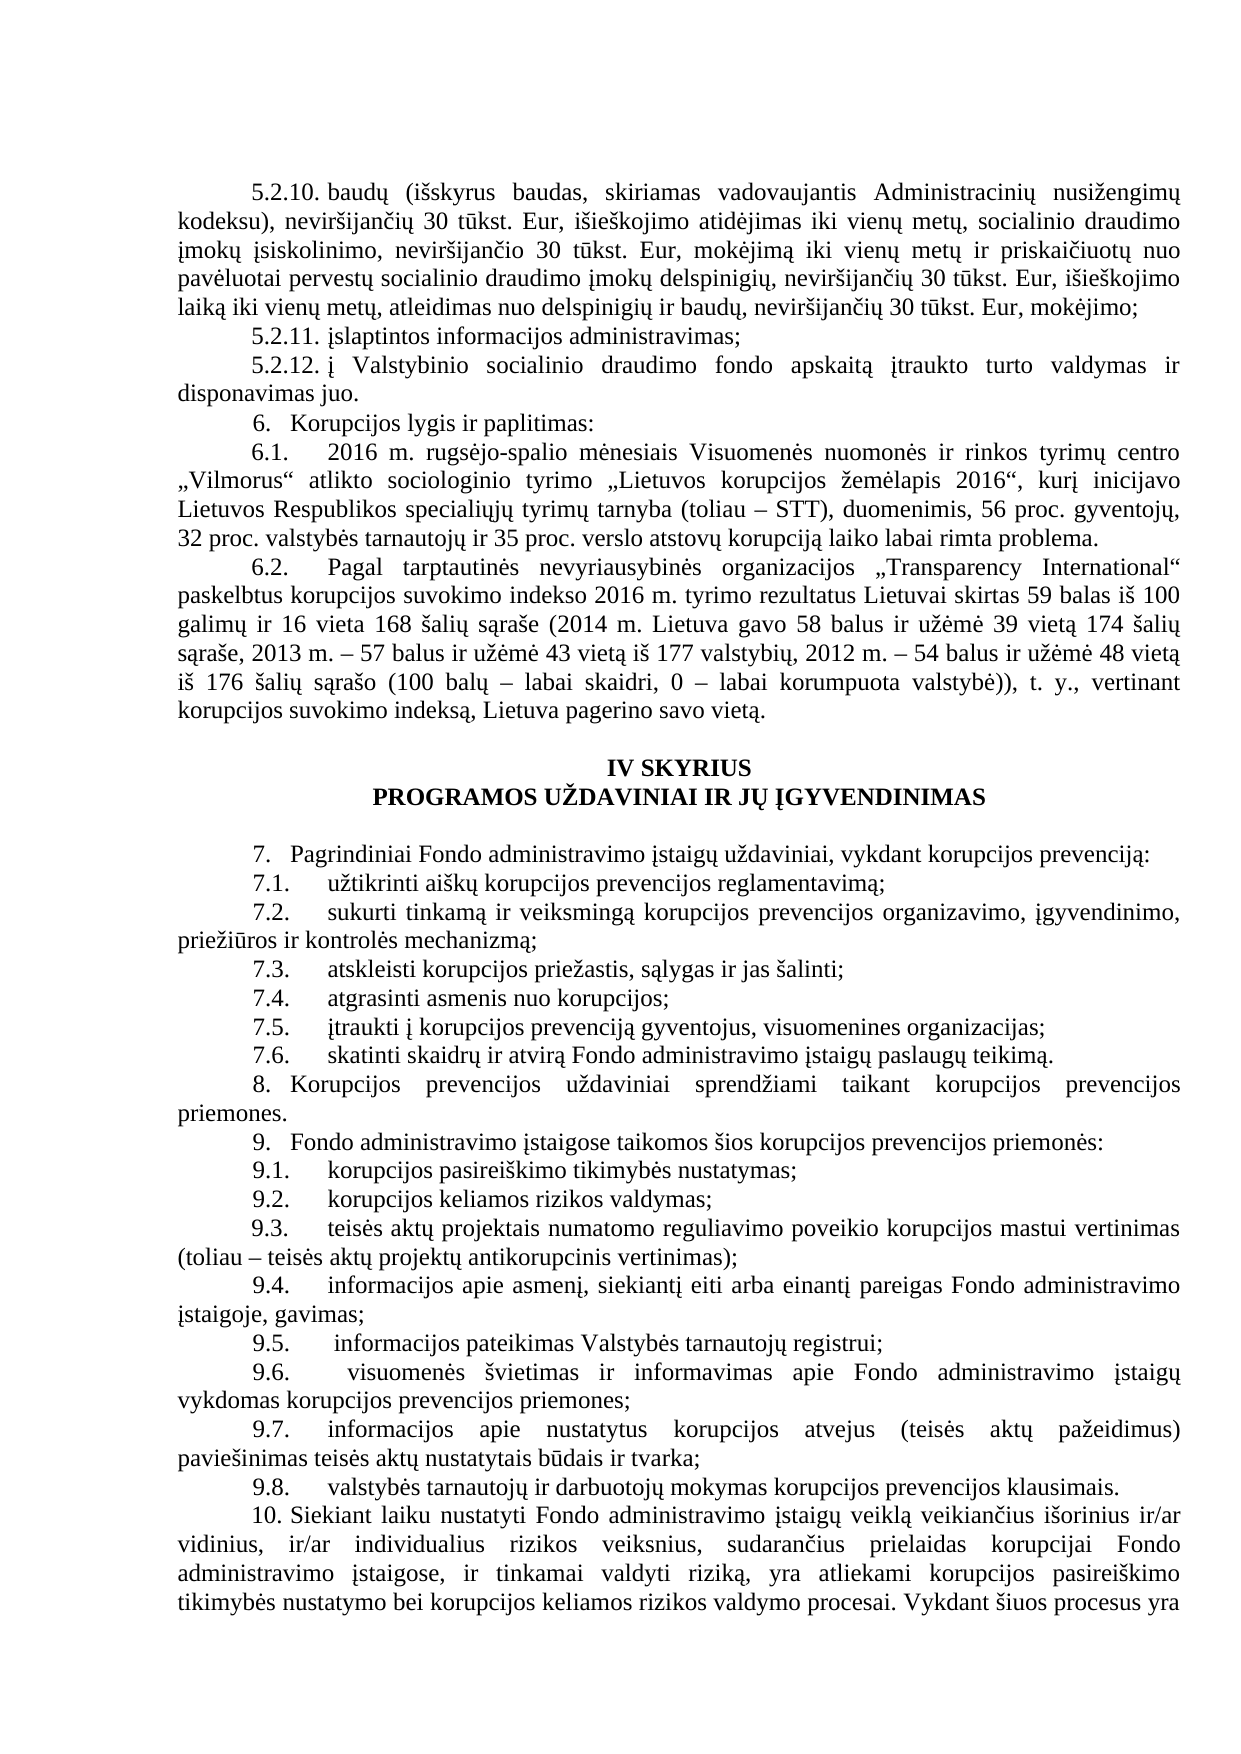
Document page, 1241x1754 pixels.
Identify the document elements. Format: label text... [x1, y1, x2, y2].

text 9.5. informacijos pateikimas Valstybės tarnautojų registrui; [177, 1328, 1181, 1357]
text 9.1. korupcijos pasireiškimo tikimybės nustatymas; [177, 1156, 1181, 1184]
text 7.4. atgrasinti asmenis nuo korupcijos; [177, 983, 1181, 1012]
text 9.8. valstybės tarnautojų ir darbuotojų mokymas korupcijos prevencijos klausimais. [177, 1472, 1181, 1501]
text 9. Fondo administravimo įstaigose taikomos šios korupcijos prevencijos priemonės: [177, 1127, 1181, 1156]
text 5.2.11. įslaptintos informacijos administravimas; [177, 321, 1181, 350]
text 6. Korupcijos lygis ir paplitimas: [252, 407, 1181, 437]
text 9.7. informacijos apie nustatytus korupcijos atvejus (teisės aktų pažeidimus) paviešinimas teisės aktų nustatytais būdais ir tvarka; [177, 1414, 1181, 1472]
text 6.1. 2016 m. rugsėjo-spalio mėnesiais Visuomenės nuomonės ir rinkos tyrimų centro „Vilmorus“ atlikto sociologinio tyrimo „Lietuvos korupcijos žemėlapis 2016“, kurį inicijavo Lietuvos Respublikos specialiųjų tyrimų tarnyba (toliau – STT), duomenimis, 56 proc. gyventojų, 32 proc. valstybės tarnautojų ir 35 proc. verslo atstovų korupciją laiko labai rimta problema. [177, 437, 1181, 552]
text IV SKYRIUS [177, 753, 1181, 782]
text 9.2. korupcijos keliamos rizikos valdymas; [177, 1184, 1181, 1213]
text 9.4. informacijos apie asmenį, siekiantį eiti arba einantį pareigas Fondo administravimo įstaigoje, gavimas; [177, 1271, 1181, 1328]
text 7.1. užtikrinti aiškų korupcijos prevencijos reglamentavimą; [177, 868, 1181, 897]
text 8. Korupcijos prevencijos uždaviniai sprendžiami taikant korupcijos prevencijos priemones. [177, 1069, 1181, 1127]
text PROGRAMOS UŽDAVINIAI IR JŲ ĮGYVENDINIMAS [177, 782, 1181, 811]
text 5.2.10. baudų (išskyrus baudas, skiriamas vadovaujantis Administracinių nusižengimų kodeksu), neviršijančių 30 tūkst. Eur, išieškojimo atidėjimas iki vienų metų, socialinio draudimo įmokų įsiskolinimo, neviršijančio 30 tūkst. Eur, mokėjimą iki vienų metų ir priskaičiuotų nuo pavėluotai pervestų socialinio draudimo įmokų delspinigių, neviršijančių 30 tūkst. Eur, išieškojimo laiką iki vienų metų, atleidimas nuo delspinigių ir baudų, neviršijančių 30 tūkst. Eur, mokėjimo; [177, 177, 1181, 321]
text 9.6. visuomenės švietimas ir informavimas apie Fondo administravimo įstaigų vykdomas korupcijos prevencijos priemones; [177, 1357, 1181, 1414]
text 9.3. teisės aktų projektais numatomo reguliavimo poveikio korupcijos mastui vertinimas (toliau – teisės aktų projektų antikorupcinis vertinimas); [177, 1213, 1181, 1271]
text 7. Pagrindiniai Fondo administravimo įstaigų uždaviniai, vykdant korupcijos prevenciją: [177, 839, 1181, 868]
text 7.5. įtraukti į korupcijos prevenciją gyventojus, visuomenines organizacijas; [177, 1012, 1181, 1041]
text 6.2. Pagal tarptautinės nevyriausybinės organizacijos „Transparency International“ paskelbtus korupcijos suvokimo indekso 2016 m. tyrimo rezultatus Lietuvai skirtas 59 balas iš 100 galimų ir 16 vieta 168 šalių sąraše (2014 m. Lietuva gavo 58 balus ir užėmė 39 vietą 174 šalių sąraše, 2013 m. – 57 balus ir užėmė 43 vietą iš 177 valstybių, 2012 m. – 54 balus ir užėmė 48 vietą iš 176 šalių sąrašo (100 balų – labai skaidri, 0 – labai korumpuota valstybė)), t. y., vertinant korupcijos suvokimo indeksą, Lietuva pagerino savo vietą. [177, 552, 1181, 724]
text 7.6. skatinti skaidrų ir atvirą Fondo administravimo įstaigų paslaugų teikimą. [177, 1041, 1181, 1069]
text 7.3. atskleisti korupcijos priežastis, sąlygas ir jas šalinti; [177, 954, 1181, 983]
text 7.2. sukurti tinkamą ir veiksmingą korupcijos prevencijos organizavimo, įgyvendinimo, priežiūros ir kontrolės mechanizmą; [177, 897, 1181, 954]
text 10. Siekiant laiku nustatyti Fondo administravimo įstaigų veiklą veikiančius išorinius ir/ar vidinius, ir/ar individualius rizikos veiksnius, sudarančius prielaidas korupcijai Fondo administravimo įstaigose, ir tinkamai valdyti riziką, yra atliekami korupcijos pasireiškimo tikimybės nustatymo bei korupcijos keliamos rizikos valdymo procesai. Vykdant šiuos procesus yra [177, 1501, 1181, 1616]
text 5.2.12. į Valstybinio socialinio draudimo fondo apskaitą įtraukto turto valdymas ir disponavimas juo. [177, 350, 1181, 407]
